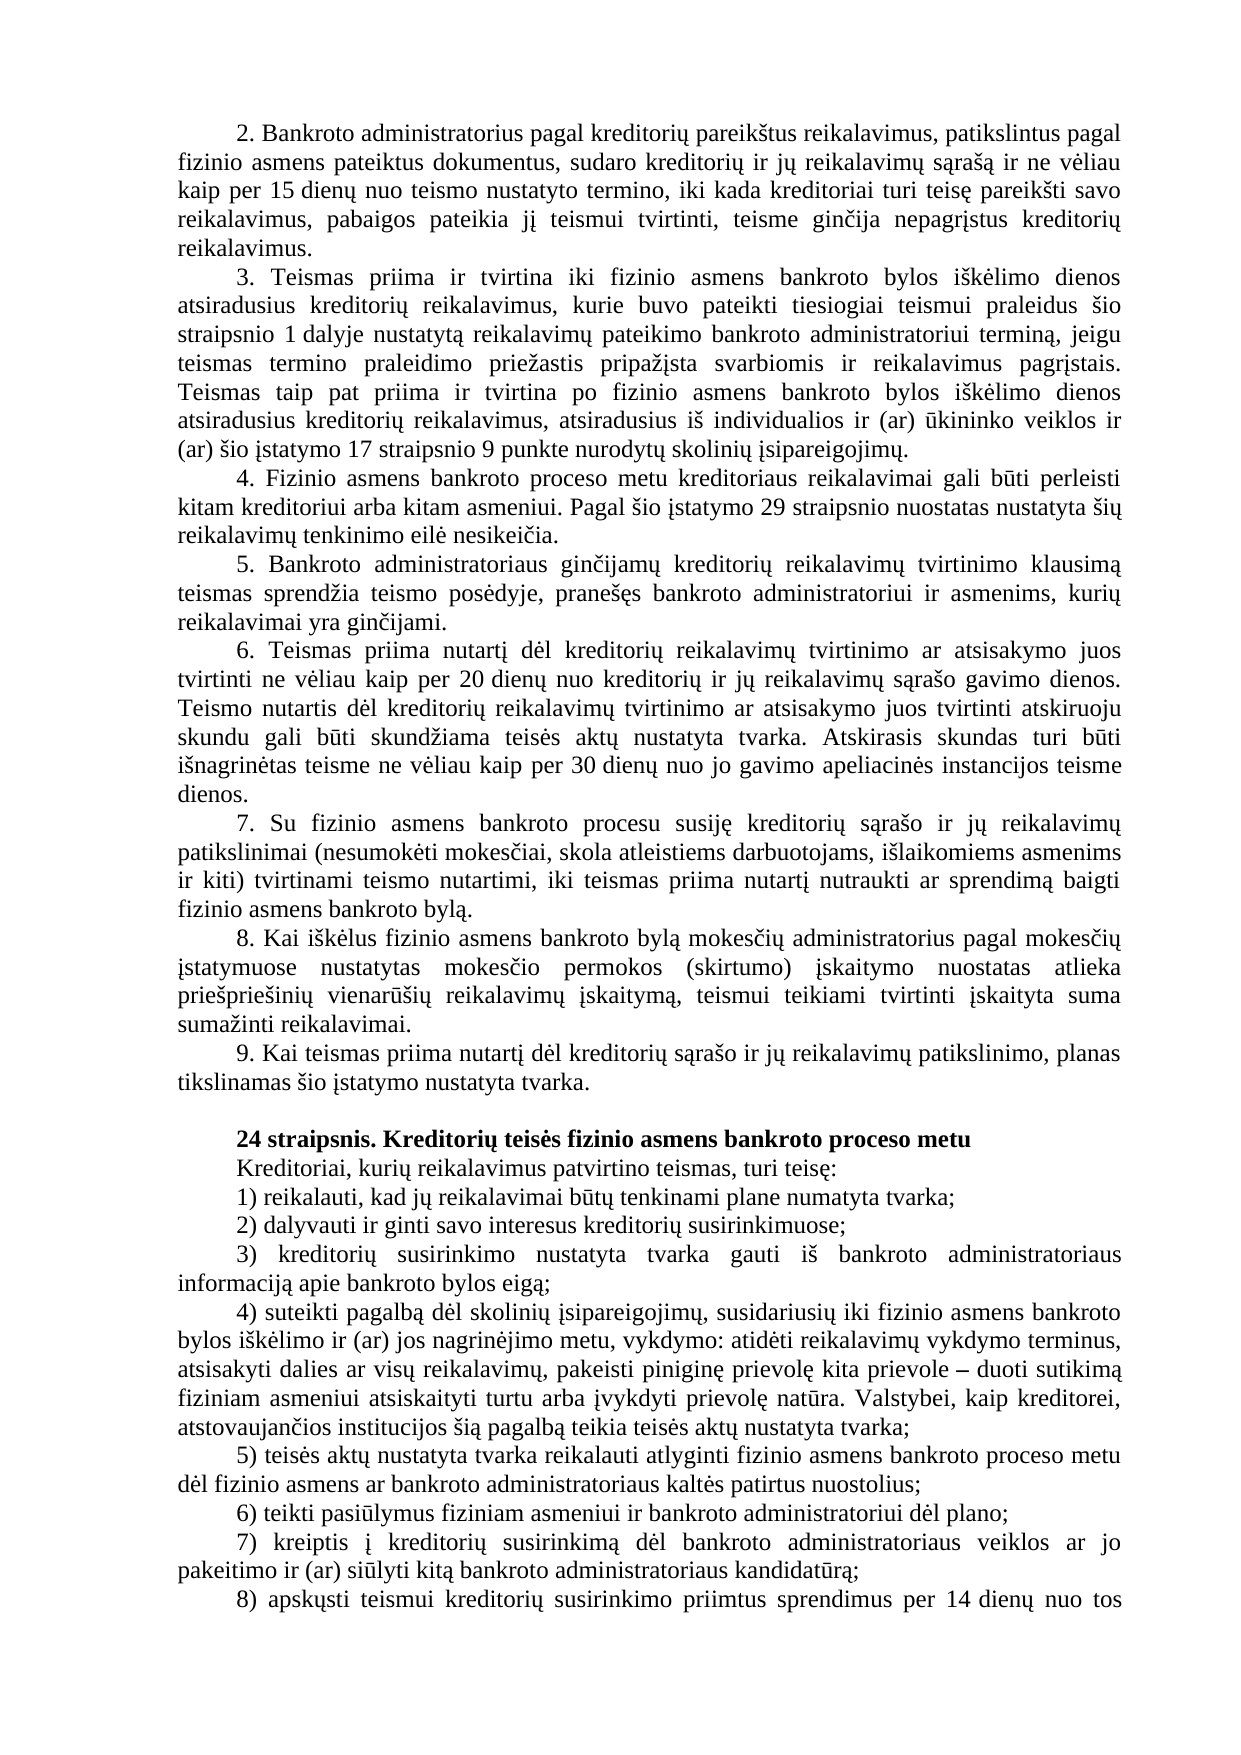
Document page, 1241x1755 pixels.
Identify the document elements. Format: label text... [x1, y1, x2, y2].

text 5) teisės aktų nustatyta tvarka reikalauti atlyginti fizinio asmens bankroto proceso metu dėl fizinio asmens ar bankroto administratoriaus kaltės patirtus nuostolius; [177, 1441, 1122, 1498]
text 6. Teismas priima nutartį dėl kreditorių reikalavimų tvirtinimo ar atsisakymo juos tvirtinti ne vėliau kaip per 20 dienų nuo kreditorių ir jų reikalavimų sąrašo gavimo dienos. Teismo nutartis dėl kreditorių reikalavimų tvirtinimo ar atsisakymo juos tvirtinti atskiruoju skundu gali būti skundžiama teisės aktų nustatyta tvarka. Atskirasis skundas turi būti išnagrinėtas teisme ne vėliau kaip per 30 dienų nuo jo gavimo apeliacinės instancijos teisme dienos. [177, 636, 1122, 808]
text 2. Bankroto administratorius pagal kreditorių pareikštus reikalavimus, patikslintus pagal fizinio asmens pateiktus dokumentus, sudaro kreditorių ir jų reikalavimų sąrašą ir ne vėliau kaip per 15 dienų nuo teismo nustatyto termino, iki kada kreditoriai turi teisę pareikšti savo reikalavimus, pabaigos pateikia jį teismui tvirtinti, teisme ginčija nepagrįstus kreditorių reikalavimus. [177, 118, 1122, 262]
text 3) kreditorių susirinkimo nustatyta tvarka gauti iš bankroto administratoriaus informaciją apie bankroto bylos eigą; [177, 1239, 1122, 1297]
text 24 straipsnis. Kreditorių teisės fizinio asmens bankroto proceso metu [177, 1124, 1122, 1153]
text 7) kreiptis į kreditorių susirinkimą dėl bankroto administratoriaus veiklos ar jo pakeitimo ir (ar) siūlyti kitą bankroto administratoriaus kandidatūrą; [177, 1527, 1122, 1584]
text 9. Kai teismas priima nutartį dėl kreditorių sąrašo ir jų reikalavimų patikslinimo, planas tikslinamas šio įstatymo nustatyta tvarka. [177, 1038, 1122, 1096]
text 6) teikti pasiūlymus fiziniam asmeniui ir bankroto administratoriui dėl plano; [177, 1498, 1122, 1527]
text 4. Fizinio asmens bankroto proceso metu kreditoriaus reikalavimai gali būti perleisti kitam kreditoriui arba kitam asmeniui. Pagal šio įstatymo 29 straipsnio nuostatas nustatyta šių reikalavimų tenkinimo eilė nesikeičia. [177, 463, 1122, 549]
text 7. Su fizinio asmens bankroto procesu susiję kreditorių sąrašo ir jų reikalavimų patikslinimai (nesumokėti mokesčiai, skola atleistiems darbuotojams, išlaikomiems asmenims ir kiti) tvirtinami teismo nutartimi, iki teismas priima nutartį nutraukti ar sprendimą baigti fizinio asmens bankroto bylą. [177, 808, 1122, 923]
text Kreditoriai, kurių reikalavimus patvirtino teismas, turi teisę: [177, 1153, 1122, 1182]
text 3. Teismas priima ir tvirtina iki fizinio asmens bankroto bylos iškėlimo dienos atsiradusius kreditorių reikalavimus, kurie buvo pateikti tiesiogiai teismui praleidus šio straipsnio 1 dalyje nustatytą reikalavimų pateikimo bankroto administratoriui terminą, jeigu teismas termino praleidimo priežastis pripažįsta svarbiomis ir reikalavimus pagrįstais. Teismas taip pat priima ir tvirtina po fizinio asmens bankroto bylos iškėlimo dienos atsiradusius kreditorių reikalavimus, atsiradusius iš individualios ir (ar) ūkininko veiklos ir (ar) šio įstatymo 17 straipsnio 9 punkte nurodytų skolinių įsipareigojimų. [177, 262, 1122, 463]
text 2) dalyvauti ir ginti savo interesus kreditorių susirinkimuose; [177, 1211, 1122, 1239]
text 5. Bankroto administratoriaus ginčijamų kreditorių reikalavimų tvirtinimo klausimą teismas sprendžia teismo posėdyje, pranešęs bankroto administratoriui ir asmenims, kurių reikalavimai yra ginčijami. [177, 549, 1122, 636]
text 8. Kai iškėlus fizinio asmens bankroto bylą mokesčių administratorius pagal mokesčių įstatymuose nustatytas mokesčio permokos (skirtumo) įskaitymo nuostatas atlieka priešpriešinių vienarūšių reikalavimų įskaitymą, teismui teikiami tvirtinti įskaityta suma sumažinti reikalavimai. [177, 923, 1122, 1038]
text 8) apskųsti teismui kreditorių susirinkimo priimtus sprendimus per 14 dienų nuo tos [177, 1584, 1122, 1613]
text 1) reikalauti, kad jų reikalavimai būtų tenkinami plane numatyta tvarka; [177, 1182, 1122, 1211]
text 4) suteikti pagalbą dėl skolinių įsipareigojimų, susidariusių iki fizinio asmens bankroto bylos iškėlimo ir (ar) jos nagrinėjimo metu, vykdymo: atidėti reikalavimų vykdymo terminus, atsisakyti dalies ar visų reikalavimų, pakeisti piniginę prievolę kita prievole – duoti sutikimą fiziniam asmeniui atsiskaityti turtu arba įvykdyti prievolę natūra. Valstybei, kaip kreditorei, atstovaujančios institucijos šią pagalbą teikia teisės aktų nustatyta tvarka; [177, 1297, 1122, 1441]
